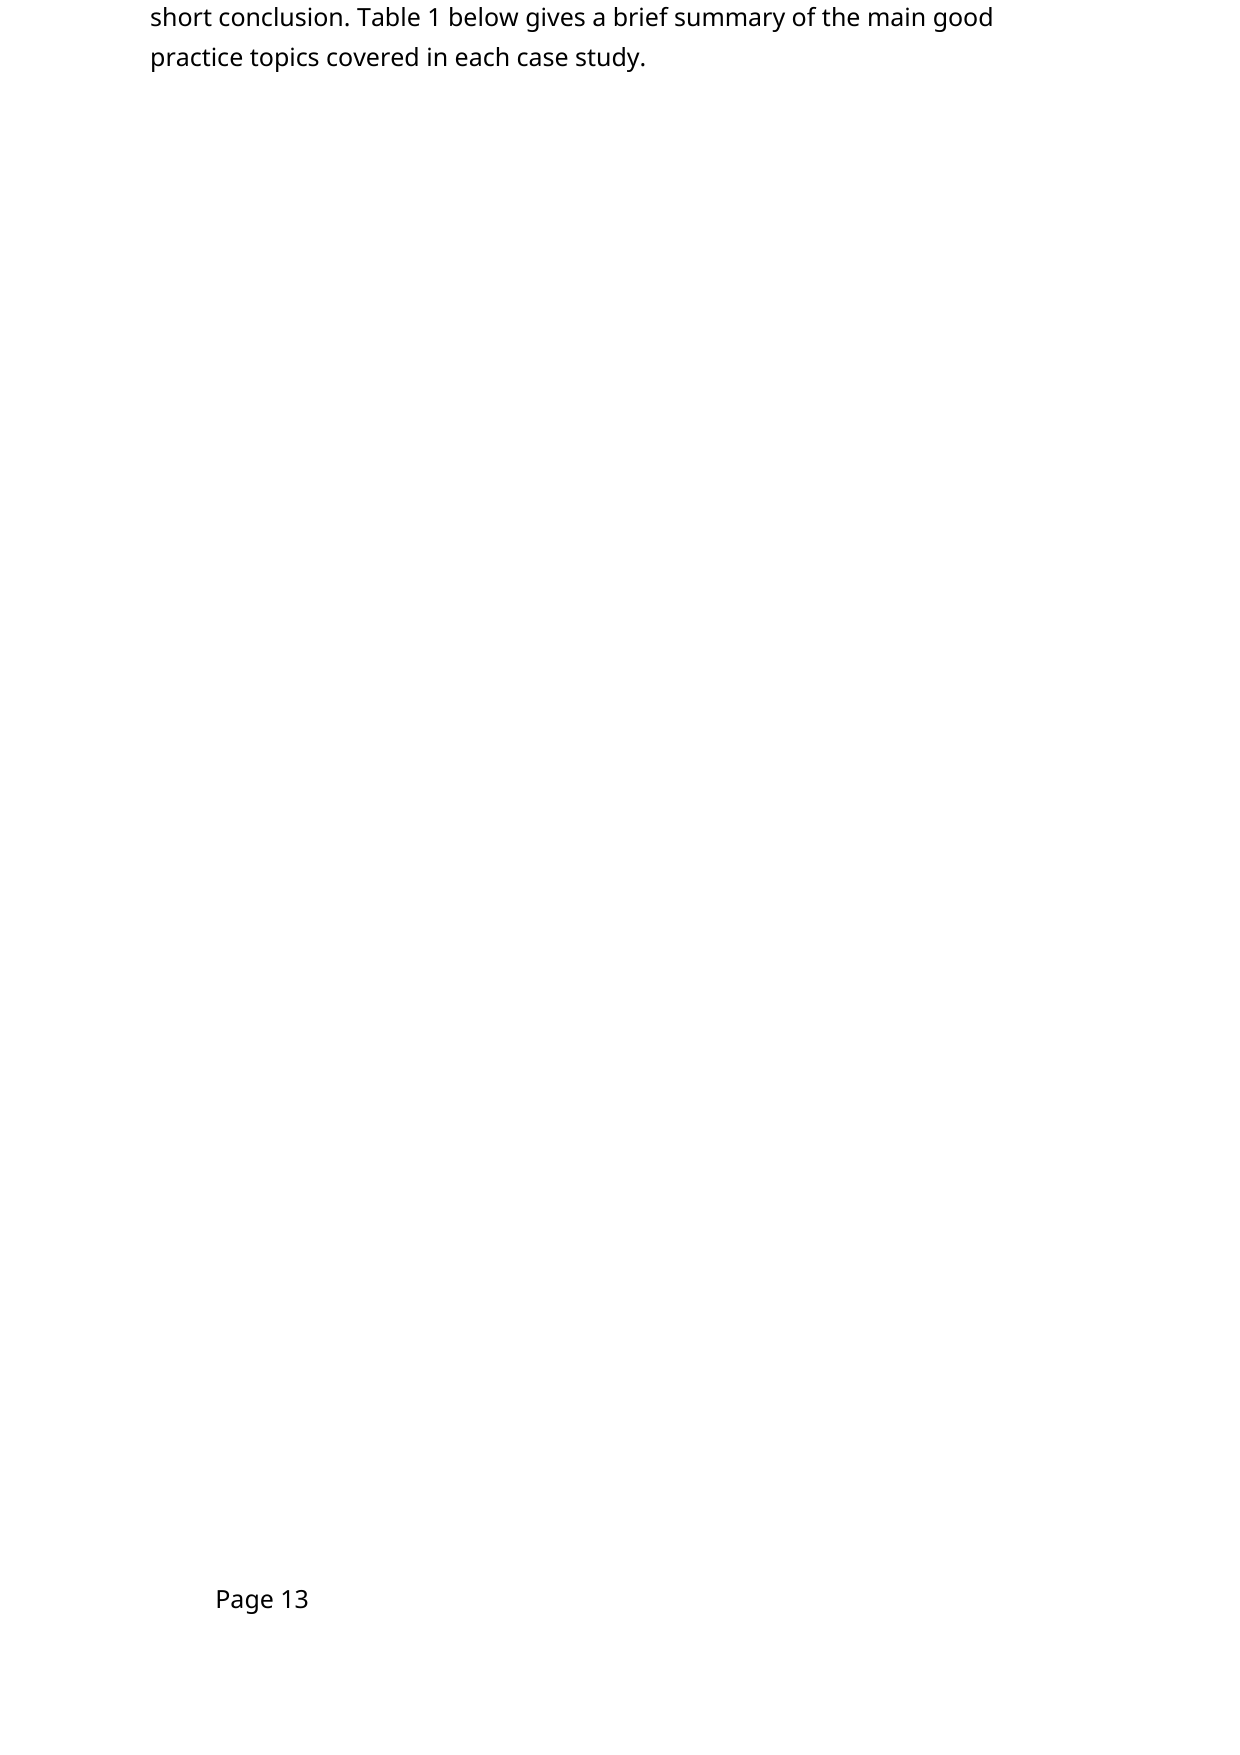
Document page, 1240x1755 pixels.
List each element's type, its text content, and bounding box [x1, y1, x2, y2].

text short conclusion. Table 1 below gives a brief summary of the main good practice topics covered in each case study. [150, 0, 1089, 73]
